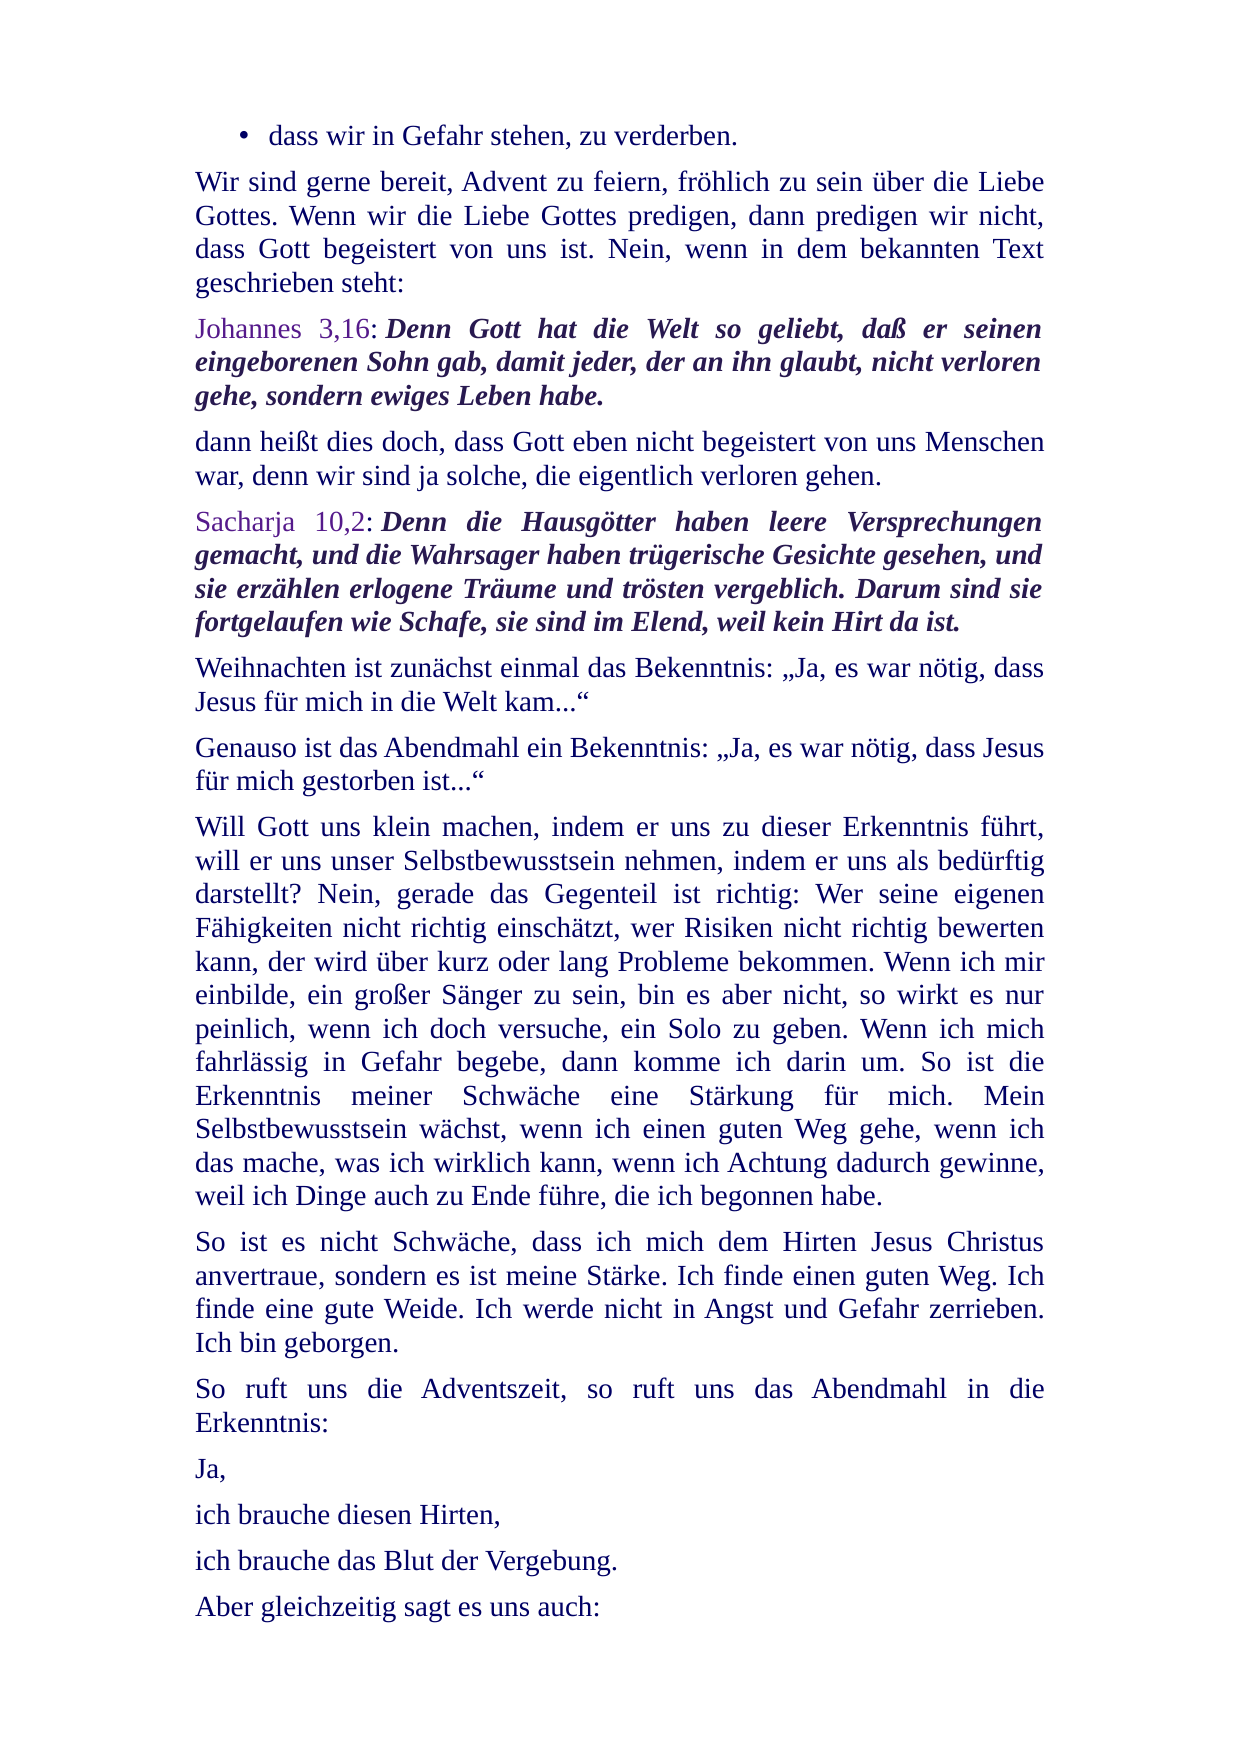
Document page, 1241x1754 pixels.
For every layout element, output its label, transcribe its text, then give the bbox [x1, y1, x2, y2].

text Weihnachten ist zunächst einmal das Bekenntnis: „Ja, es war nötig, dass Jesus für mich in die Welt kam...“ [195, 650, 1046, 717]
text So ist es nicht Schwäche, dass ich mich dem Hirten Jesus Christus anvertraue, sondern es ist meine Stärke. Ich finde einen guten Weg. Ich finde eine gute Weide. Ich werde nicht in Angst und Gefahr zerrieben. Ich bin geborgen. [195, 1224, 1046, 1359]
text So ruft uns die Adventszeit, so ruft uns das Abendmahl in die Erkenntnis: [195, 1371, 1046, 1438]
text Ja, [195, 1451, 1046, 1484]
text dann heißt dies doch, dass Gott eben nicht begeistert von uns Menschen war, denn wir sind ja solche, die eigentlich verloren gehen. [195, 424, 1046, 491]
text Aber gleichzeitig sagt es uns auch: [195, 1589, 1046, 1622]
text Will Gott uns klein machen, indem er uns zu dieser Erkenntnis führt, will er uns unser Selbstbewusstsein nehmen, indem er uns als bedürftig darstellt? Nein, gerade das Gegenteil ist richtig: Wer seine eigenen Fähigkeiten nicht richtig einschätzt, wer Risiken nicht richtig bewerten kann, der wird über kurz oder lang Probleme bekommen. Wenn ich mir einbilde, ein großer Sänger zu sein, bin es aber nicht, so wirkt es nur peinlich, wenn ich doch versuche, ein Solo zu geben. Wenn ich mich fahrlässig in Gefahr begebe, dann komme ich darin um. So ist die Erkenntnis meiner Schwäche eine Stärkung für mich. Mein Selbstbewusstsein wächst, wenn ich einen guten Weg gehe, wenn ich das mache, was ich wirklich kann, wenn ich Achtung dadurch gewinne, weil ich Dinge auch zu Ende führe, die ich begonnen habe. [195, 809, 1046, 1212]
text ich brauche das Blut der Vergebung. [195, 1543, 1046, 1576]
text Johannes 3,16: Denn Gott hat die Welt so geliebt, daß er seinen eingeborenen Sohn gab, damit jeder, der an ihn glaubt, nicht verloren gehe, sondern ewiges Leben habe. [195, 311, 1046, 412]
list dass wir in Gefahr stehen, zu verderben. [239, 118, 1046, 152]
text Wir sind gerne bereit, Advent zu feiern, fröhlich zu sein über die Liebe Gottes. Wenn wir die Liebe Gottes predigen, dann predigen wir nicht, dass Gott begeistert von uns ist. Nein, wenn in dem bekannten Text geschrieben steht: [195, 164, 1046, 298]
text ich brauche diesen Hirten, [195, 1497, 1046, 1530]
text Sacharja 10,2: Denn die Hausgötter haben leere Versprechungen gemacht, und die Wahrsager haben trügerische Gesichte gesehen, und sie erzählen erlogene Träume und trösten vergeblich. Darum sind sie fortgelaufen wie Schafe, sie sind im Elend, weil kein Hirt da ist. [195, 504, 1046, 638]
text Genauso ist das Abendmahl ein Bekenntnis: „Ja, es war nötig, dass Jesus für mich gestorben ist...“ [195, 730, 1046, 797]
